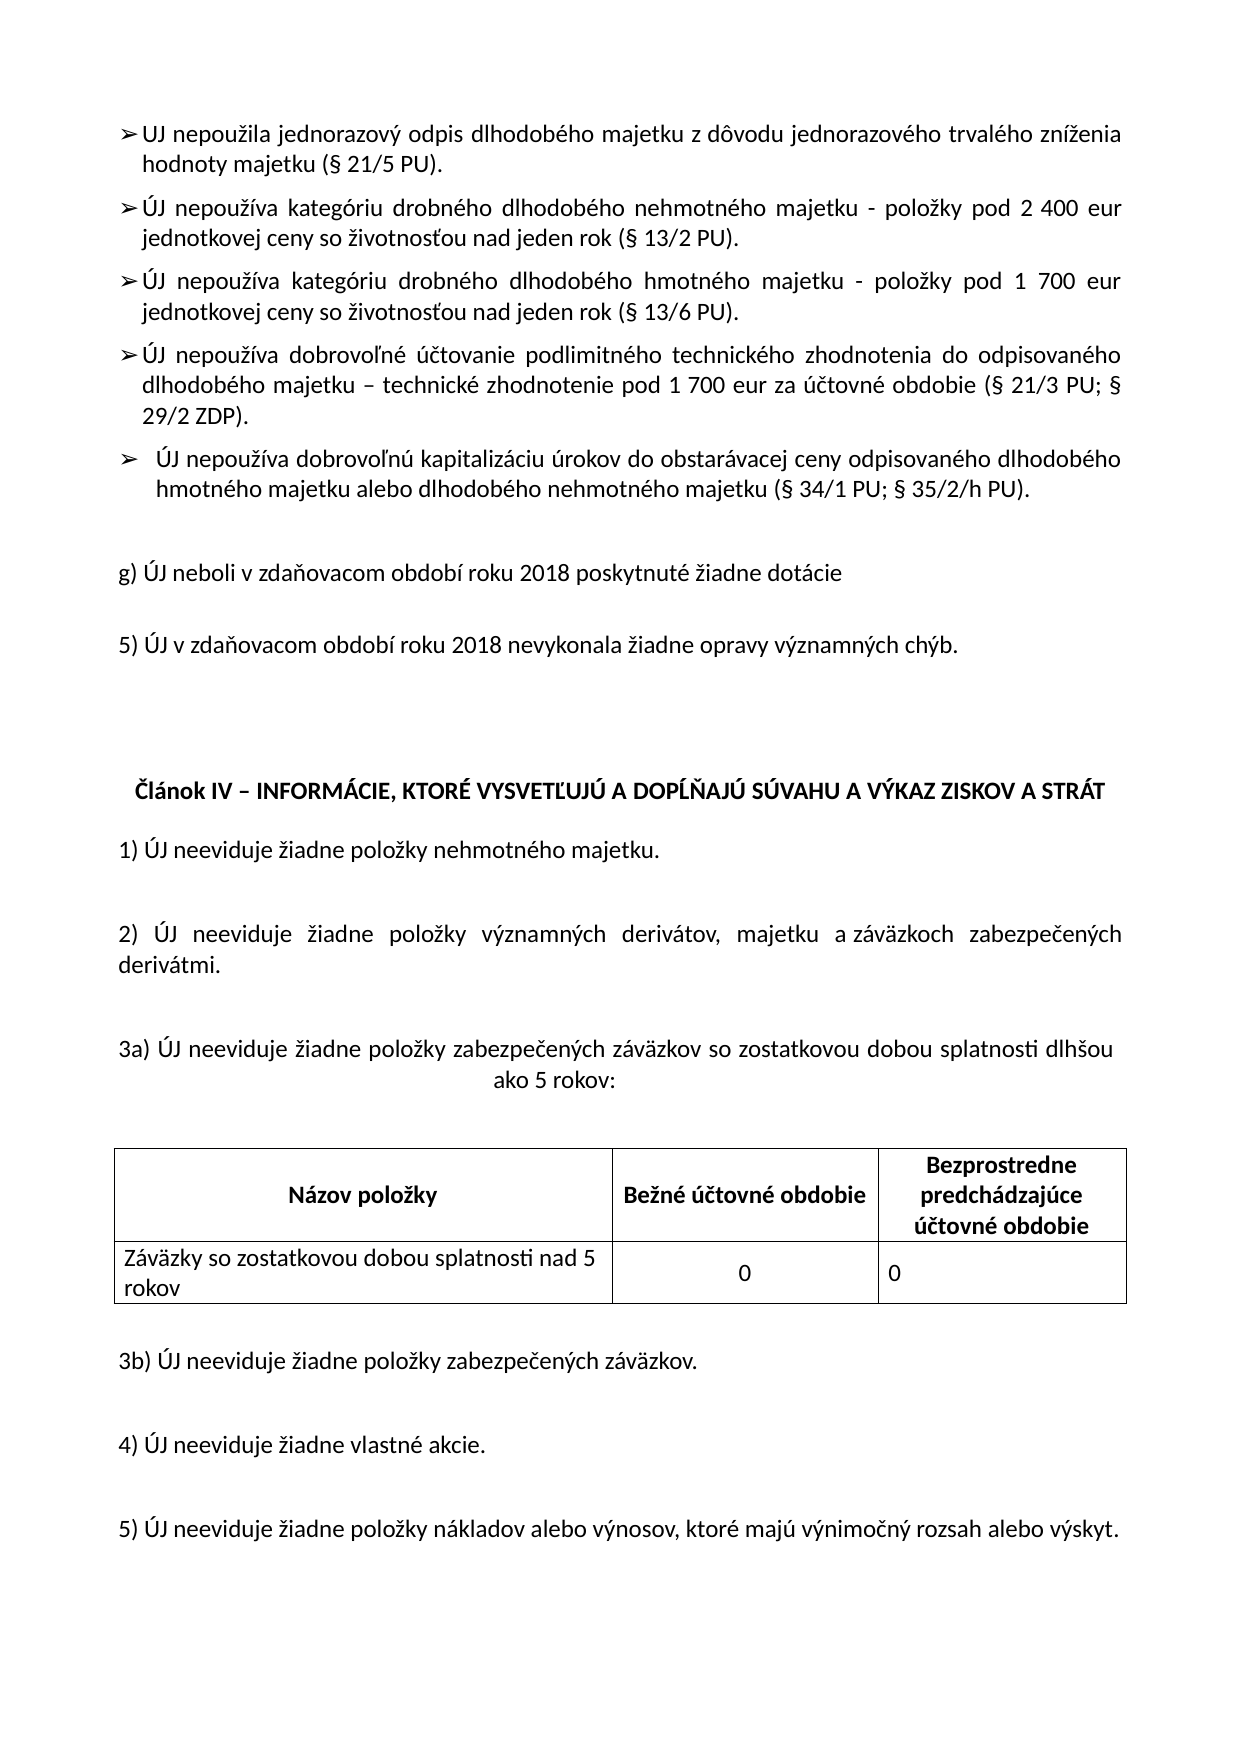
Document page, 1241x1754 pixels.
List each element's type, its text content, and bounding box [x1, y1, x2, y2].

text 3b) ÚJ neeviduje žiadne položky zabezpečených záväzkov. [118, 1345, 1122, 1376]
table_cell 0 [613, 1242, 878, 1303]
table_header Bezprostredne predchádzajúce účtovné obdobie [879, 1149, 1126, 1241]
text 3a) ÚJ neeviduje žiadne položky zabezpečených záväzkov so zostatkovou dobou splatnosti dlhšou ako 5 rokov: [118, 1033, 1122, 1094]
text 5) ÚJ neeviduje žiadne položky nákladov alebo výnosov, ktoré majú výnimočný rozsah alebo výskyt. [118, 1513, 1122, 1544]
table_cell Záväzky so zostatkovou dobou splatnosti nad 5 rokov [115, 1242, 612, 1303]
table_header Názov položky [115, 1149, 612, 1241]
text 5) ÚJ v zdaňovacom období roku 2018 nevykonala žiadne opravy významných chýb. [118, 629, 1122, 660]
list ÚJ nepoužíva dobrovoľné účtovanie podlimitného technického zhodnotenia do odpisovaného dlhodobého majetku – technické zhodnotenie pod 1 700 eur za účtovné obdobie (§ 21/3 PU; § 29/2 ZDP). [118, 339, 1122, 430]
text 2) ÚJ neeviduje žiadne položky významných derivátov, majetku a záväzkoch zabezpečených derivátmi. [118, 918, 1122, 979]
table_header Bežné účtovné obdobie [613, 1149, 878, 1241]
list ÚJ nepoužíva dobrovoľnú kapitalizáciu úrokov do obstarávacej ceny odpisovaného dlhodobého hmotného majetku alebo dlhodobého nehmotného majetku (§ 34/1 PU; § 35/2/h PU). [118, 443, 1122, 504]
text g) ÚJ neboli v zdaňovacom období roku 2018 poskytnuté žiadne dotácie [118, 558, 1122, 588]
text 4) ÚJ neeviduje žiadne vlastné akcie. [118, 1429, 1122, 1460]
text Článok IV – INFORMÁCIE, KTORÉ VYSVETĽUJÚ A DOPĹŇAJÚ SÚVAHU A VÝKAZ ZISKOV A STRÁT [118, 775, 1122, 805]
list ÚJ nepoužíva kategóriu drobného dlhodobého nehmotného majetku - položky pod 2 400 eur jednotkovej ceny so životnosťou nad jeden rok (§ 13/2 PU). [118, 192, 1122, 253]
list ÚJ nepoužíva kategóriu drobného dlhodobého hmotného majetku - položky pod 1 700 eur jednotkovej ceny so životnosťou nad jeden rok (§ 13/6 PU). [118, 265, 1122, 326]
list UJ nepoužila jednorazový odpis dlhodobého majetku z dôvodu jednorazového trvalého zníženia hodnoty majetku (§ 21/5 PU). [118, 118, 1122, 179]
table_cell 0 [879, 1242, 1126, 1303]
text 1) ÚJ neeviduje žiadne položky nehmotného majetku. [118, 834, 1122, 865]
